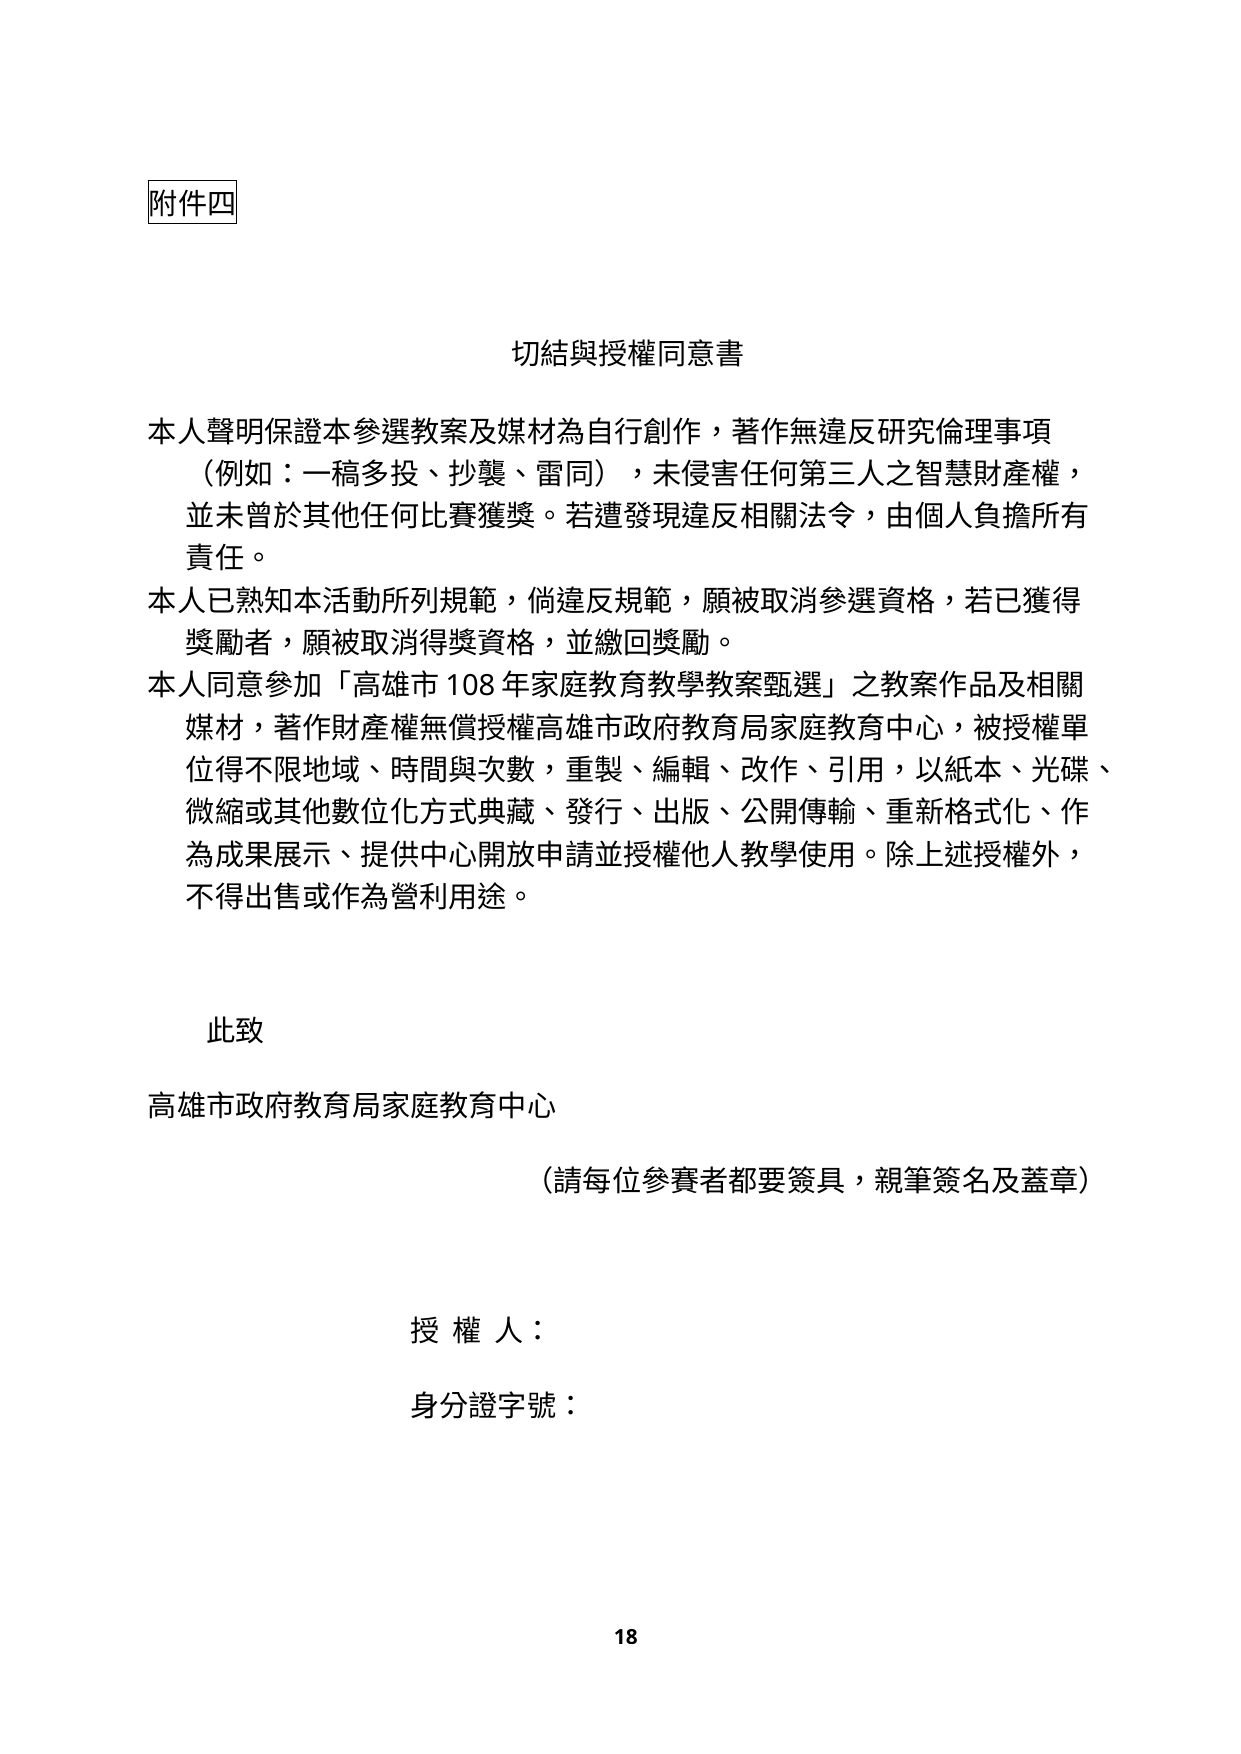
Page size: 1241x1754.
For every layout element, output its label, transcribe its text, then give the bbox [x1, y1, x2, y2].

text 授 權 人： [148, 1291, 1107, 1366]
list 本人同意參加「高雄市108年家庭教育教學教案甄選」之教案作品及相關媒材，著作財產權無償授權高雄市政府教育局家庭教育中心，被授權單位得不限地域、時間與次數，重製、編輯、改作、引用，以紙本、光碟、微縮或其他數位化方式典藏、發行、出版、公開傳輸、重新格式化、作為成果展示、提供中心開放申請並授權他人教學使用。除上述授權外，不得出售或作為營利用途。 [148, 662, 1107, 916]
text 切結與授權同意書 [148, 314, 1107, 389]
list 本人已熟知本活動所列規範，倘違反規範，願被取消參選資格，若已獲得獎勵者，願被取消得獎資格，並繳回獎勵。 [148, 577, 1107, 662]
text 附件四 [148, 164, 1107, 239]
text 身分證字號： [148, 1366, 1107, 1441]
text （請每位參賽者都要簽具，親筆簽名及蓋章） [148, 1141, 1107, 1216]
text 此致 [148, 991, 1107, 1066]
list 本人聲明保證本參選教案及媒材為自行創作，著作無違反研究倫理事項（例如：一稿多投、抄襲、雷同），未侵害任何第三人之智慧財產權，並未曾於其他任何比賽獲獎。若遭發現違反相關法令，由個人負擔所有責任。 [148, 408, 1107, 577]
text 高雄市政府教育局家庭教育中心 [148, 1066, 1107, 1141]
